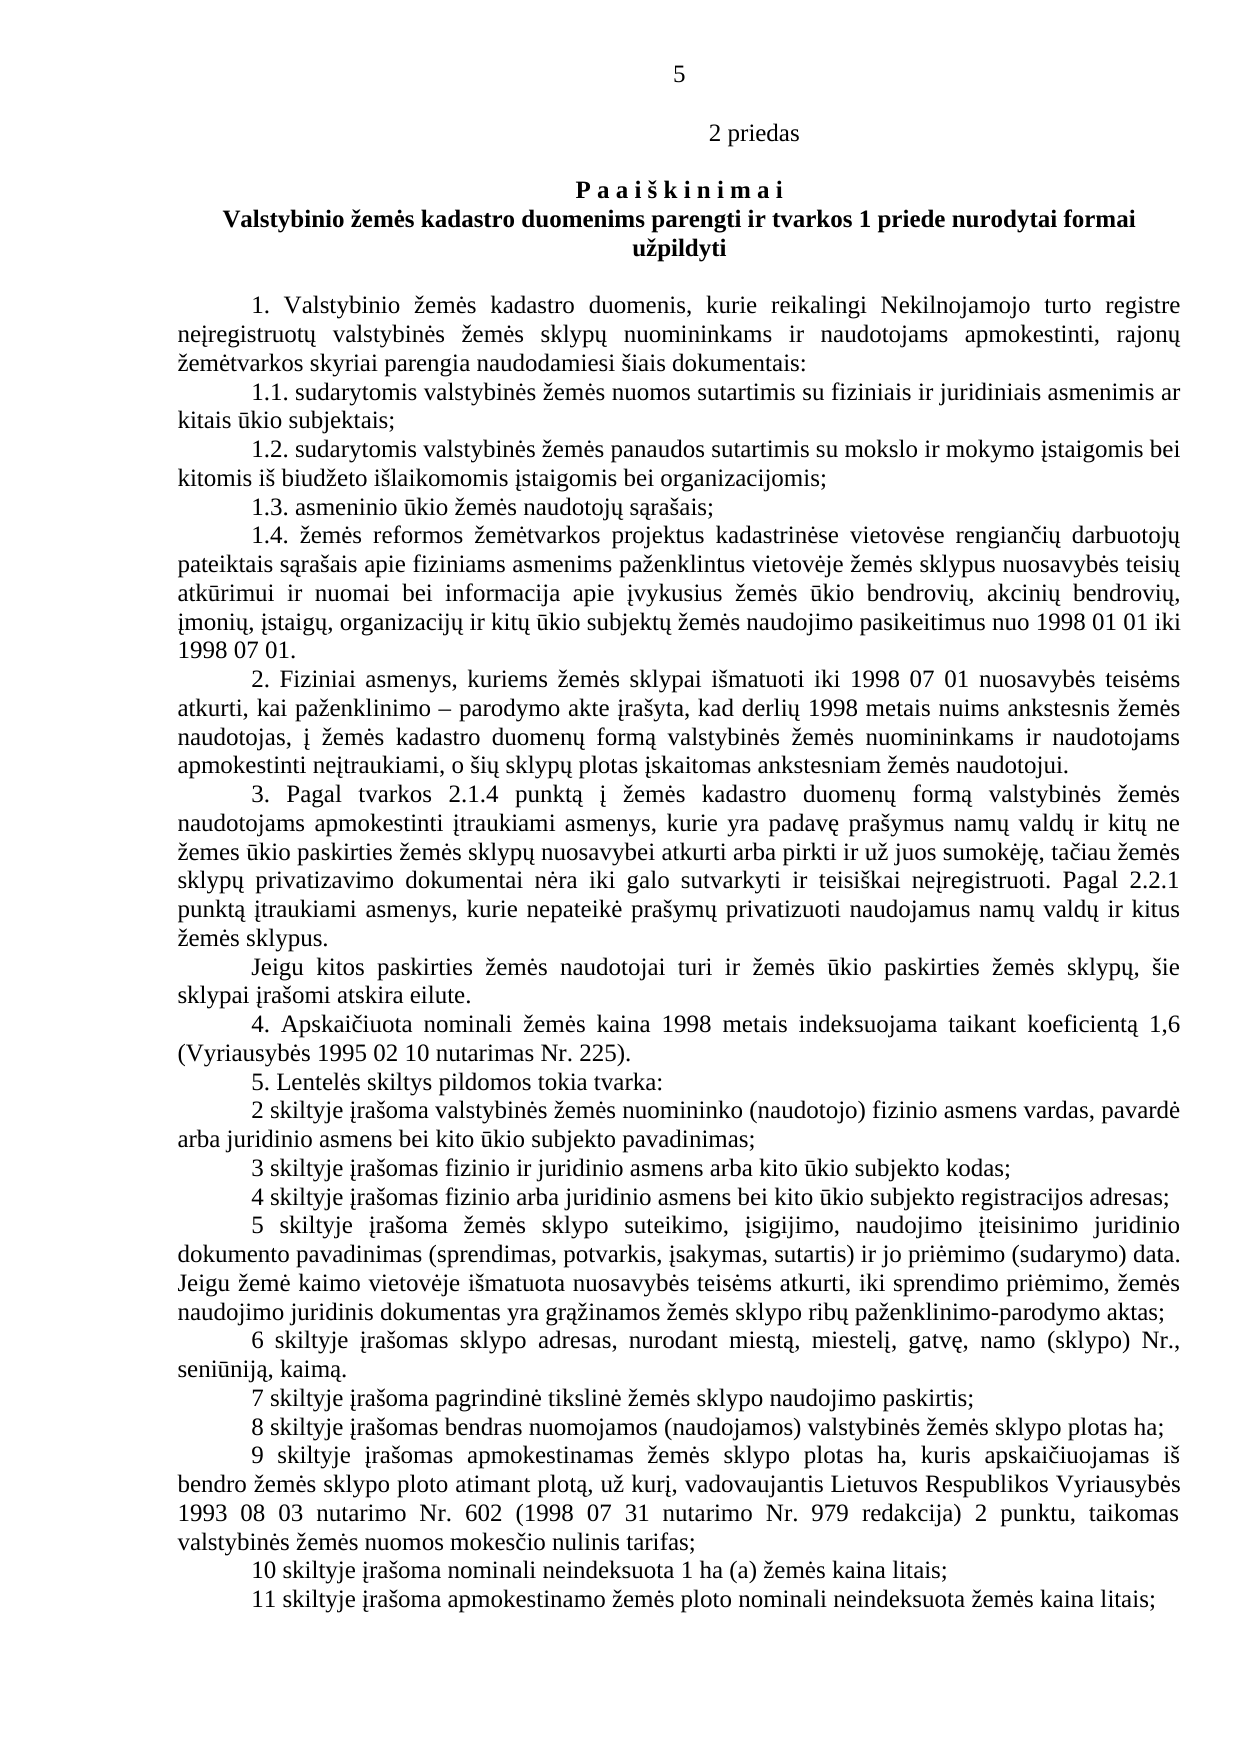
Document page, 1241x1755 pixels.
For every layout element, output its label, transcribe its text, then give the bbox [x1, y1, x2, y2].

text 5. Lentelės skiltys pildomos tokia tvarka: [177, 1067, 1181, 1096]
text 1. Valstybinio žemės kadastro duomenis, kurie reikalingi Nekilnojamojo turto registre neįregistruotų valstybinės žemės sklypų nuomininkams ir naudotojams apmokestinti, rajonų žemėtvarkos skyriai parengia naudodamiesi šiais dokumentais: [177, 291, 1181, 377]
text 3. Pagal tvarkos 2.1.4 punktą į žemės kadastro duomenų formą valstybinės žemės naudotojams apmokestinti įtraukiami asmenys, kurie yra padavę prašymus namų valdų ir kitų ne žemes ūkio paskirties žemės sklypų nuosavybei atkurti arba pirkti ir už juos sumokėję, tačiau žemės sklypų privatizavimo dokumentai nėra iki galo sutvarkyti ir teisiškai neįregistruoti. Pagal 2.2.1 punktą įtraukiami asmenys, kurie nepateikė prašymų privatizuoti naudojamus namų valdų ir kitus žemės sklypus. [177, 779, 1181, 952]
text Valstybinio žemės kadastro duomenims parengti ir tvarkos 1 priede nurodytai formai užpildyti [177, 204, 1181, 262]
text 11 skiltyje įrašoma apmokestinamo žemės ploto nominali neindeksuota žemės kaina litais; [177, 1584, 1181, 1613]
text 4. Apskaičiuota nominali žemės kaina 1998 metais indeksuojama taikant koeficientą 1,6 (Vyriausybės 1995 02 10 nutarimas Nr. 225). [177, 1009, 1181, 1067]
text 1.2. sudarytomis valstybinės žemės panaudos sutartimis su mokslo ir mokymo įstaigomis bei kitomis iš biudžeto išlaikomomis įstaigomis bei organizacijomis; [177, 434, 1181, 492]
text 9 skiltyje įrašomas apmokestinamas žemės sklypo plotas ha, kuris apskaičiuojamas iš bendro žemės sklypo ploto atimant plotą, už kurį, vadovaujantis Lietuvos Respublikos Vyriausybės 1993 08 03 nutarimo Nr. 602 (1998 07 31 nutarimo Nr. 979 redakcija) 2 punktu, taikomas valstybinės žemės nuomos mokesčio nulinis tarifas; [177, 1441, 1181, 1556]
text 4 skiltyje įrašomas fizinio arba juridinio asmens bei kito ūkio subjekto registracijos adresas; [177, 1182, 1181, 1211]
text 6 skiltyje įrašomas sklypo adresas, nurodant miestą, miestelį, gatvę, namo (sklypo) Nr., seniūniją, kaimą. [177, 1326, 1181, 1383]
text 1.3. asmeninio ūkio žemės naudotojų sąrašais; [177, 492, 1181, 521]
text 1.1. sudarytomis valstybinės žemės nuomos sutartimis su fiziniais ir juridiniais asmenimis ar kitais ūkio subjektais; [177, 377, 1181, 434]
text Jeigu kitos paskirties žemės naudotojai turi ir žemės ūkio paskirties žemės sklypų, šie sklypai įrašomi atskira eilute. [177, 952, 1181, 1009]
text 5 skiltyje įrašoma žemės sklypo suteikimo, įsigijimo, naudojimo įteisinimo juridinio dokumento pavadinimas (sprendimas, potvarkis, įsakymas, sutartis) ir jo priėmimo (sudarymo) data. Jeigu žemė kaimo vietovėje išmatuota nuosavybės teisėms atkurti, iki sprendimo priėmimo, žemės naudojimo juridinis dokumentas yra grąžinamos žemės sklypo ribų paženklinimo-parodymo aktas; [177, 1211, 1181, 1326]
text 2. Fiziniai asmenys, kuriems žemės sklypai išmatuoti iki 1998 07 01 nuosavybės teisėms atkurti, kai paženklinimo – parodymo akte įrašyta, kad derlių 1998 metais nuims ankstesnis žemės naudotojas, į žemės kadastro duomenų formą valstybinės žemės nuomininkams ir naudotojams apmokestinti neįtraukiami, o šių sklypų plotas įskaitomas ankstesniam žemės naudotojui. [177, 664, 1181, 779]
text 2 priedas [177, 118, 1181, 147]
text 8 skiltyje įrašomas bendras nuomojamos (naudojamos) valstybinės žemės sklypo plotas ha; [177, 1412, 1181, 1441]
text 10 skiltyje įrašoma nominali neindeksuota 1 ha (a) žemės kaina litais; [177, 1556, 1181, 1584]
text 1.4. žemės reformos žemėtvarkos projektus kadastrinėse vietovėse rengiančių darbuotojų pateiktais sąrašais apie fiziniams asmenims paženklintus vietovėje žemės sklypus nuosavybės teisių atkūrimui ir nuomai bei informacija apie įvykusius žemės ūkio bendrovių, akcinių bendrovių, įmonių, įstaigų, organizacijų ir kitų ūkio subjektų žemės naudojimo pasikeitimus nuo 1998 01 01 iki 1998 07 01. [177, 521, 1181, 664]
text 3 skiltyje įrašomas fizinio ir juridinio asmens arba kito ūkio subjekto kodas; [177, 1153, 1181, 1182]
text 7 skiltyje įrašoma pagrindinė tikslinė žemės sklypo naudojimo paskirtis; [177, 1383, 1181, 1412]
text Paaiškinimai [177, 176, 1181, 204]
text 2 skiltyje įrašoma valstybinės žemės nuomininko (naudotojo) fizinio asmens vardas, pavardė arba juridinio asmens bei kito ūkio subjekto pavadinimas; [177, 1096, 1181, 1153]
